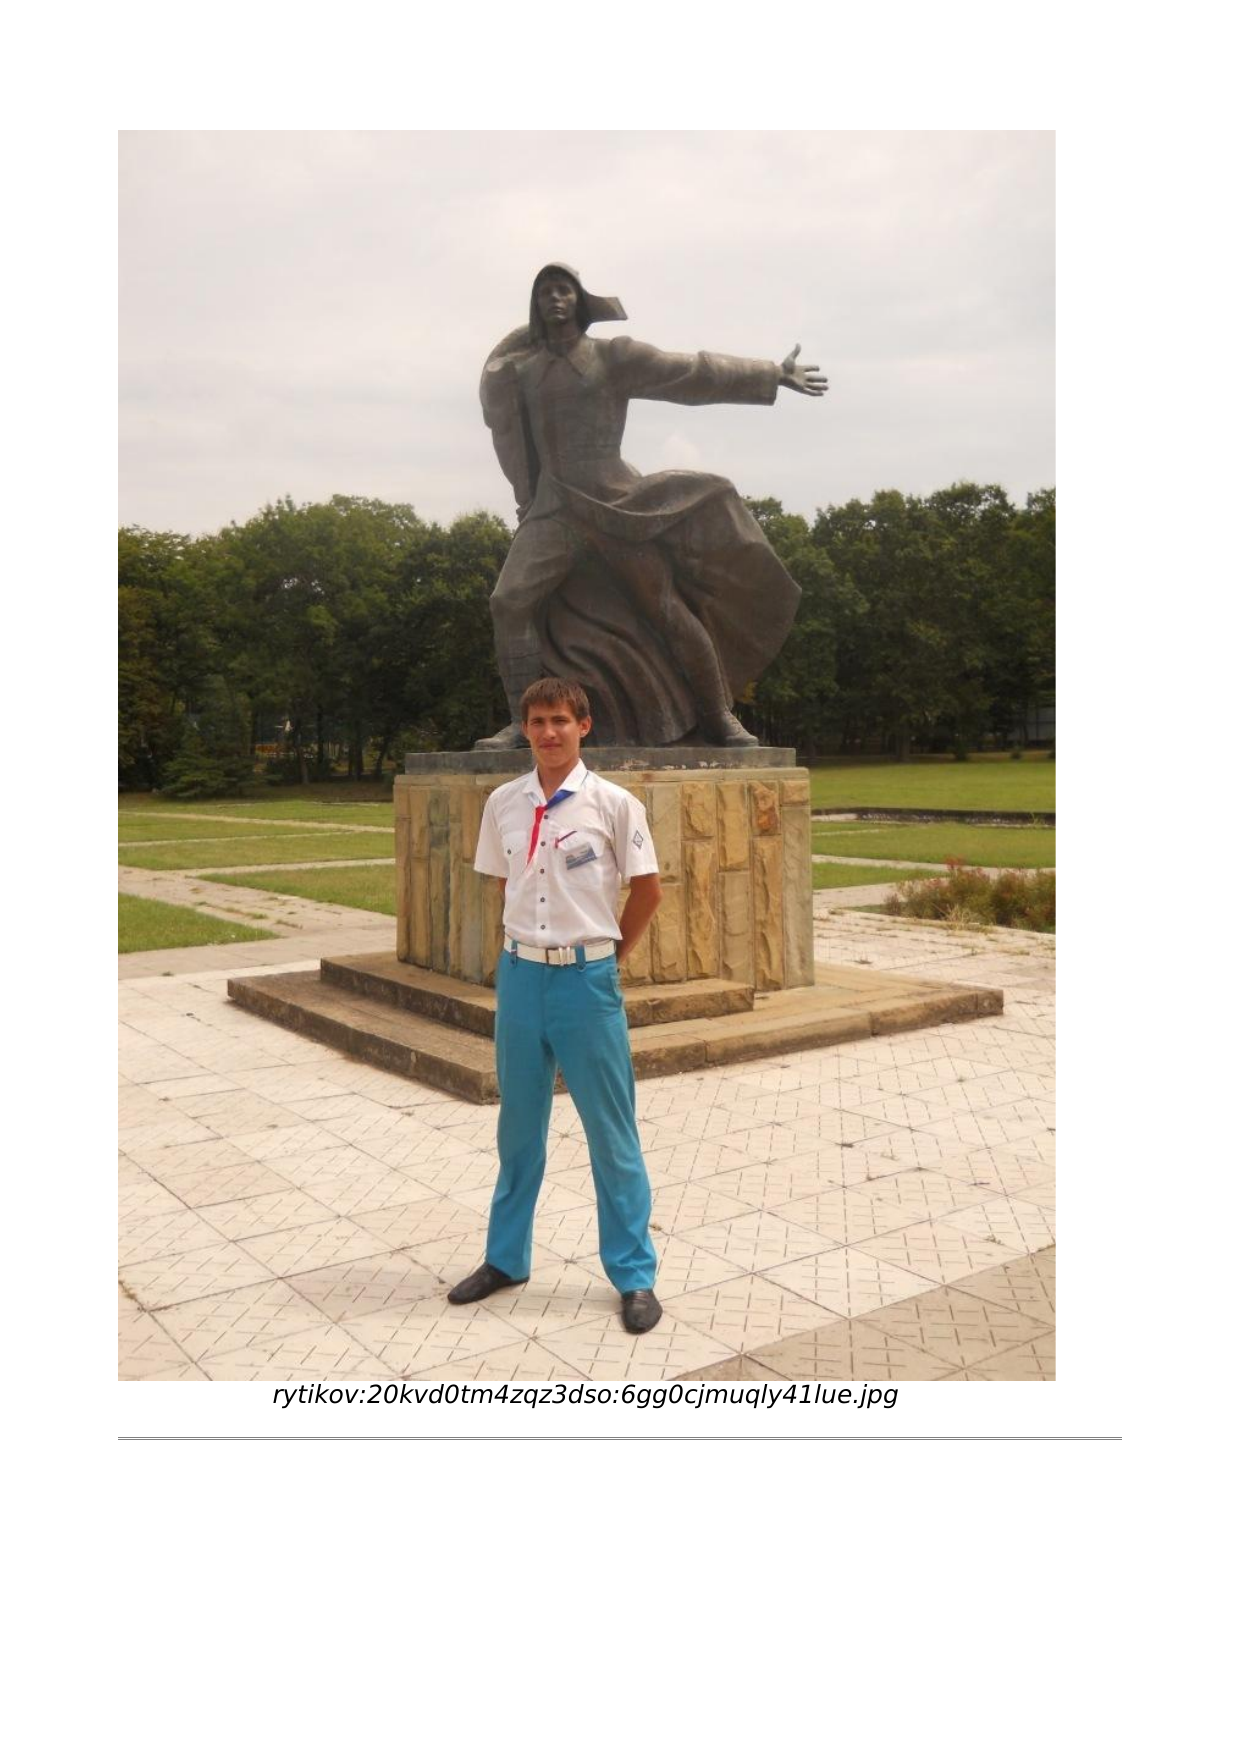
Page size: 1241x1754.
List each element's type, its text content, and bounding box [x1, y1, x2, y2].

text rytikov:20kvd0tm4zqz3dso:6gg0cjmuqly41lue.jpg [118, 1381, 1056, 1410]
picture [118, 130, 1056, 1381]
